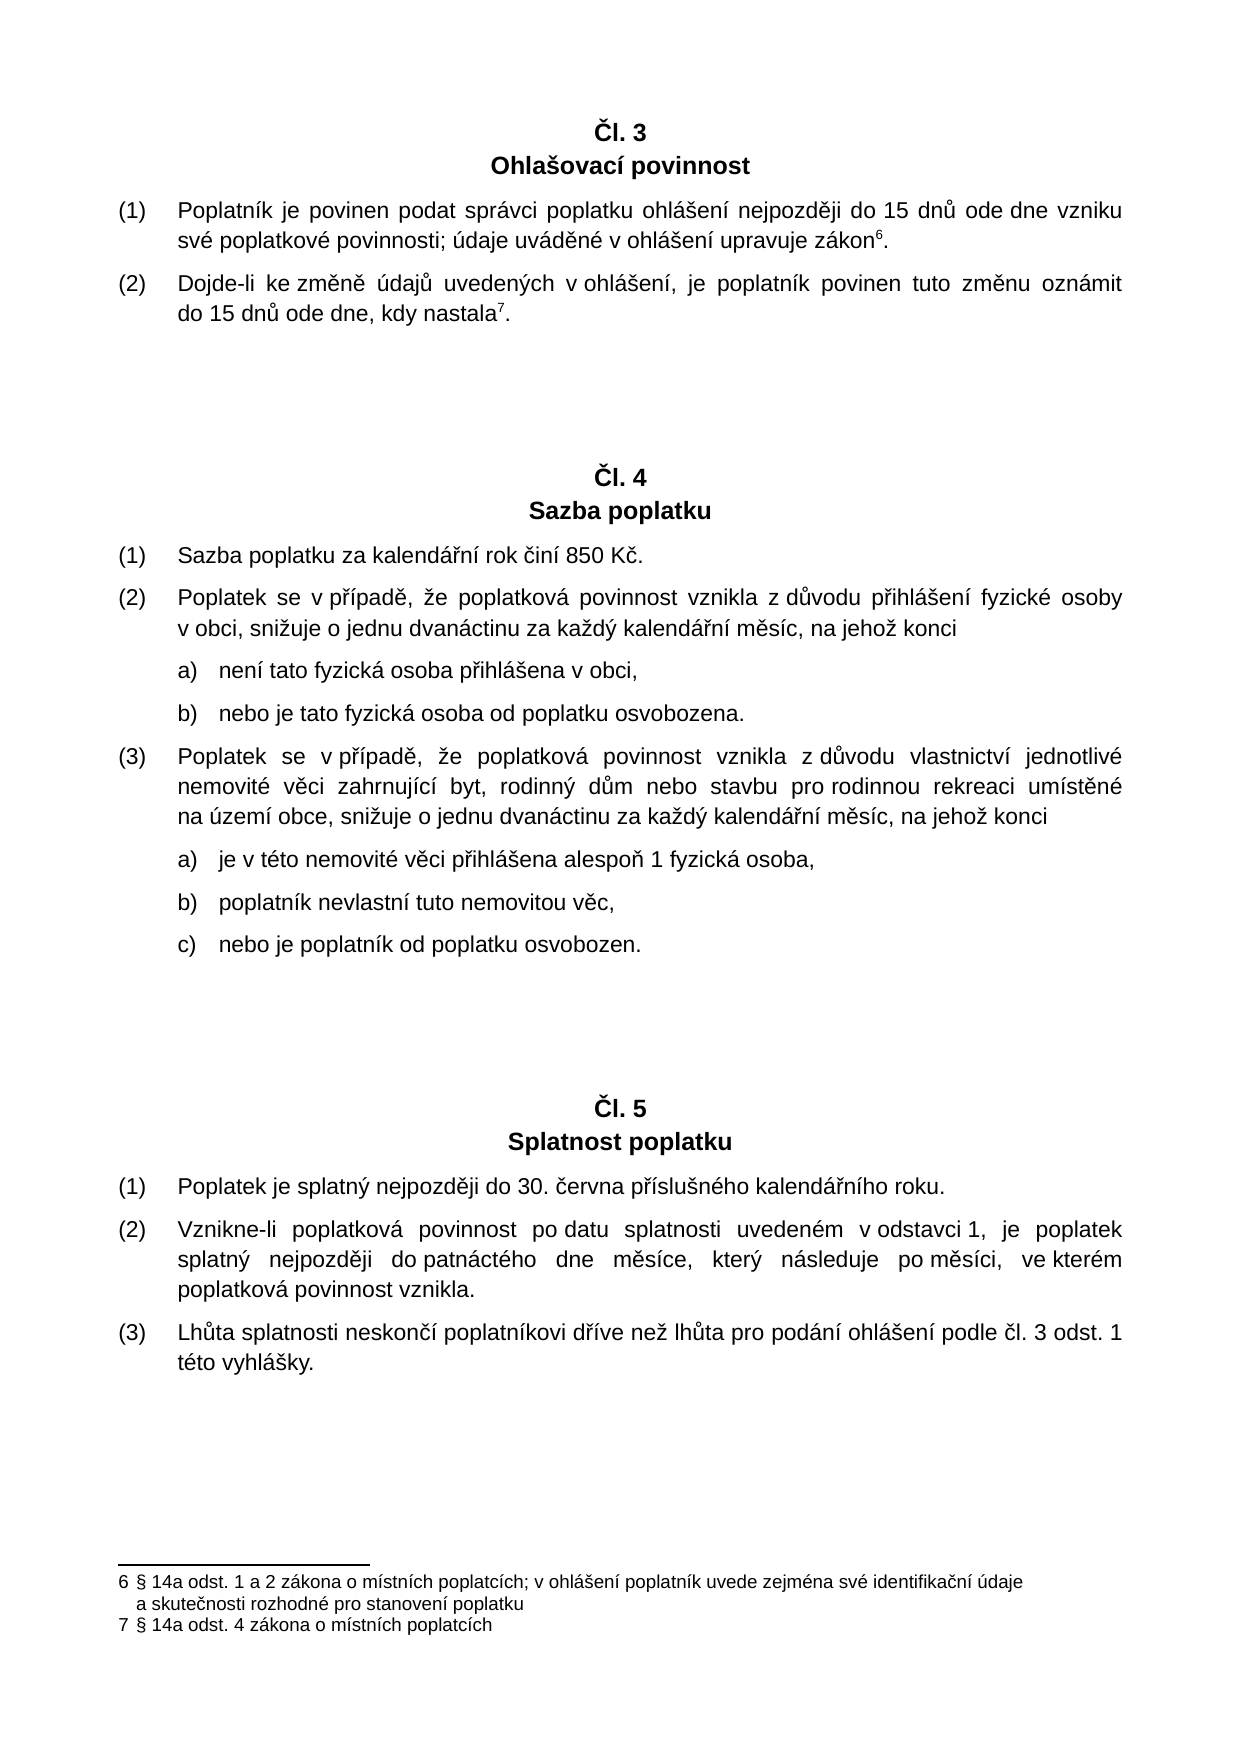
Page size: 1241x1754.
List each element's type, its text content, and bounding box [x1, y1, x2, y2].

list Poplatek je splatný nejpozději do 30. června příslušného kalendářního roku. [118, 1173, 1122, 1199]
list Dojde-li ke změně údajů uvedených v ohlášení, je poplatník povinen tuto změnu oznámit do 15 dnů ode dne, kdy nastala. [118, 269, 1122, 326]
list Vznikne-li poplatková povinnost po datu splatnosti uvedeném v odstavci 1, je poplatek splatný nejpozději do patnáctého dne měsíce, který následuje po měsíci, ve kterém poplatková povinnost vznikla. [118, 1216, 1122, 1302]
list Poplatník je povinen podat správci poplatku ohlášení nejpozději do 15 dnů ode dne vzniku své poplatkové povinnosti; údaje uváděné v ohlášení upravuje zákon. [118, 197, 1122, 253]
subtitle Čl. 3 Ohlašovací povinnost [118, 118, 1122, 180]
list Poplatek se v případě, že poplatková povinnost vznikla z důvodu přihlášení fyzické osoby v obci, snižuje o jednu dvanáctinu za každý kalendářní měsíc, na jehož konci [118, 584, 1122, 641]
subtitle Čl. 4 Sazba poplatku [118, 463, 1122, 525]
list Sazba poplatku za kalendářní rok činí 850 Kč. [118, 542, 1122, 568]
list není tato fyzická osoba přihlášena v obci, [177, 657, 1122, 683]
list nebo je poplatník od poplatku osvobozen. [177, 931, 1122, 957]
subtitle Čl. 5 Splatnost poplatku [118, 1094, 1122, 1156]
list Poplatek se v případě, že poplatková povinnost vznikla z důvodu vlastnictví jednotlivé nemovité věci zahrnující byt, rodinný dům nebo stavbu pro rodinnou rekreaci umístěné na území obce, snižuje o jednu dvanáctinu za každý kalendářní měsíc, na jehož konci [118, 743, 1122, 829]
list Lhůta splatnosti neskončí poplatníkovi dříve než lhůta pro podání ohlášení podle čl. 3 odst. 1 této vyhlášky. [118, 1319, 1122, 1375]
list nebo je tato fyzická osoba od poplatku osvobozena. [177, 700, 1122, 726]
list poplatník nevlastní tuto nemovitou věc, [177, 888, 1122, 915]
list § 14a odst. 1 a 2 zákona o místních poplatcích; v ohlášení poplatník uvede zejména své identifikační údaje a skutečnosti rozhodné pro stanovení poplatku [118, 1571, 1122, 1614]
list je v této nemovité věci přihlášena alespoň 1 fyzická osoba, [177, 846, 1122, 872]
list § 14a odst. 4 zákona o místních poplatcích [118, 1614, 1122, 1635]
